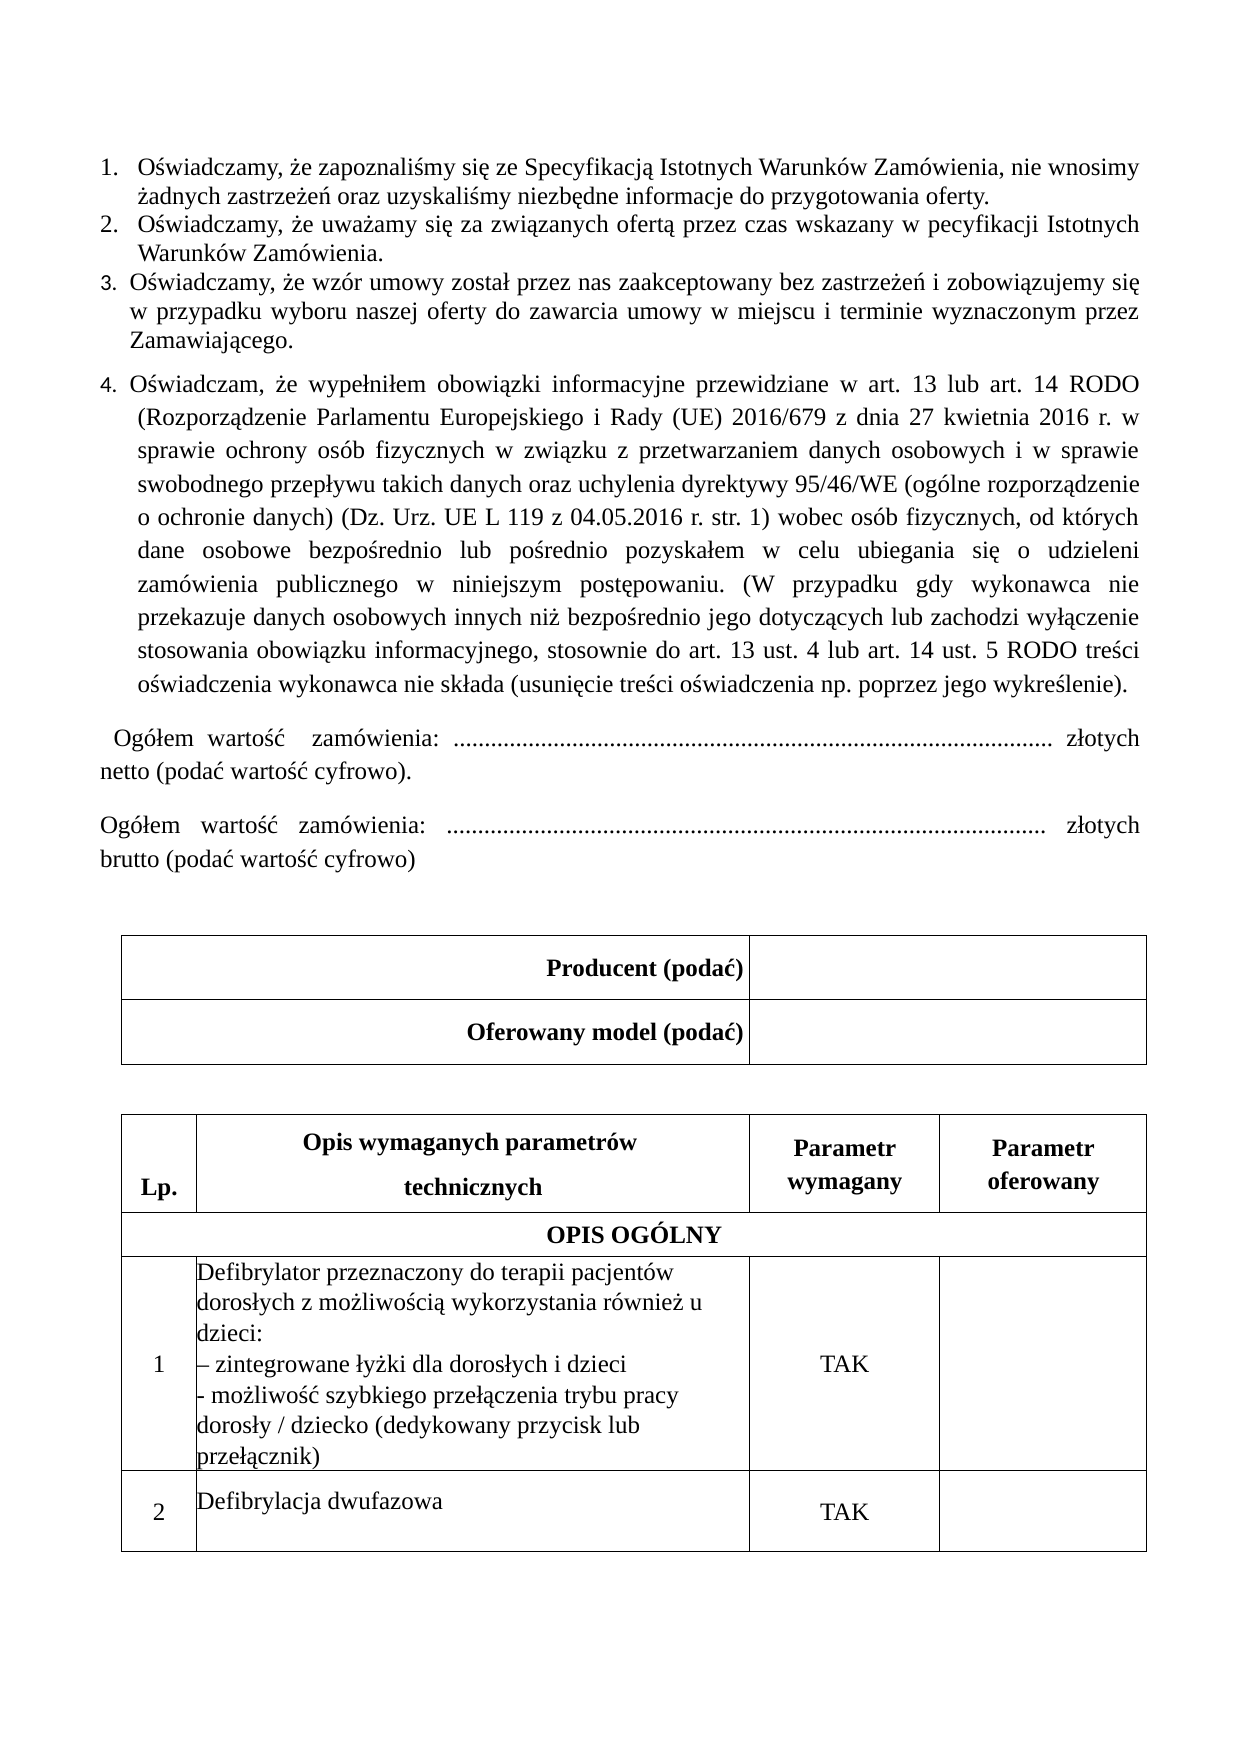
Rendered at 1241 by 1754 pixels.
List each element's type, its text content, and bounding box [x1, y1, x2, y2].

table_cell [122, 1065, 749, 1114]
table_cell [1129, 1065, 1135, 1114]
table_cell [1142, 1065, 1147, 1114]
table_cell [750, 1000, 1146, 1063]
table_cell Parametr wymagany [750, 1115, 939, 1212]
table_cell Oferowany model (podać) [122, 1000, 749, 1063]
table_cell [750, 1065, 1122, 1114]
table_cell [1135, 1065, 1142, 1114]
table_header Producent (podać) [122, 936, 749, 999]
text Ogółem wartość zamówienia: ................................................................................................ złotych brutto (podać wartość cyfrowo) [100, 807, 1140, 874]
table_cell TAK [750, 1257, 939, 1470]
table_cell Lp. [122, 1115, 196, 1212]
list Oświadczamy, że zapoznaliśmy się ze Specyfikacją Istotnych Warunków Zamówienia, nie wnosimy żadnych zastrzeżeń oraz uzyskaliśmy niezbędne informacje do przygotowania oferty. [100, 152, 1140, 209]
table_cell [940, 1257, 1146, 1470]
table_cell Parametr oferowany [940, 1115, 1146, 1212]
table_cell [1122, 1065, 1129, 1114]
table_cell TAK [750, 1471, 939, 1551]
table_cell [940, 1471, 1146, 1551]
list Oświadczamy, że wzór umowy został przez nas zaakceptowany bez zastrzeżeń i zobowiązujemy się w przypadku wyboru naszej oferty do zawarcia umowy w miejscu i terminie wyznaczonym przez Zamawiającego. [100, 267, 1140, 354]
table_cell Defibrylacja dwufazowa [197, 1471, 749, 1551]
table_cell 1 [122, 1257, 196, 1470]
table_cell 2 [122, 1471, 196, 1551]
list Oświadczam, że wypełniłem obowiązki informacyjne przewidziane w art. 13 lub art. 14 RODO (Rozporządzenie Parlamentu Europejskiego i Rady (UE) 2016/679 z dnia 27 kwietnia 2016 r. w sprawie ochrony osób fizycznych w związku z przetwarzaniem danych osobowych i w sprawie swobodnego przepływu takich danych oraz uchylenia dyrektywy 95/46/WE (ogólne rozporządzenie o ochronie danych) (Dz. Urz. UE L 119 z 04.05.2016 r. str. 1) wobec osób fizycznych, od których dane osobowe bezpośrednio lub pośrednio pozyskałem w celu ubiegania się o udzieleni zamówienia publicznego w niniejszym postępowaniu. (W przypadku gdy wykonawca nie przekazuje danych osobowych innych niż bezpośrednio jego dotyczących lub zachodzi wyłączenie stosowania obowiązku informacyjnego, stosownie do art. 13 ust. 4 lub art. 14 ust. 5 RODO treści oświadczenia wykonawca nie składa (usunięcie treści oświadczenia np. poprzez jego wykreślenie). [100, 365, 1140, 699]
text Ogółem wartość zamówienia: ................................................................................................ złotych netto (podać wartość cyfrowo). [100, 719, 1140, 786]
table_cell OPIS OGÓLNY [122, 1213, 1146, 1256]
table_header [750, 936, 1146, 999]
table_cell Opis wymaganych parametrów technicznych [197, 1115, 749, 1212]
list Oświadczamy, że uważamy się za związanych ofertą przez czas wskazany w pecyfikacji Istotnych Warunków Zamówienia. [100, 209, 1140, 267]
table_cell Defibrylator przeznaczony do terapii pacjentów dorosłych z możliwością wykorzystania również u dzieci: – zintegrowane łyżki dla dorosłych i dzieci - możliwość szybkiego przełączenia trybu pracy dorosły / dziecko (dedykowany przycisk lub przełącznik) [197, 1257, 749, 1470]
